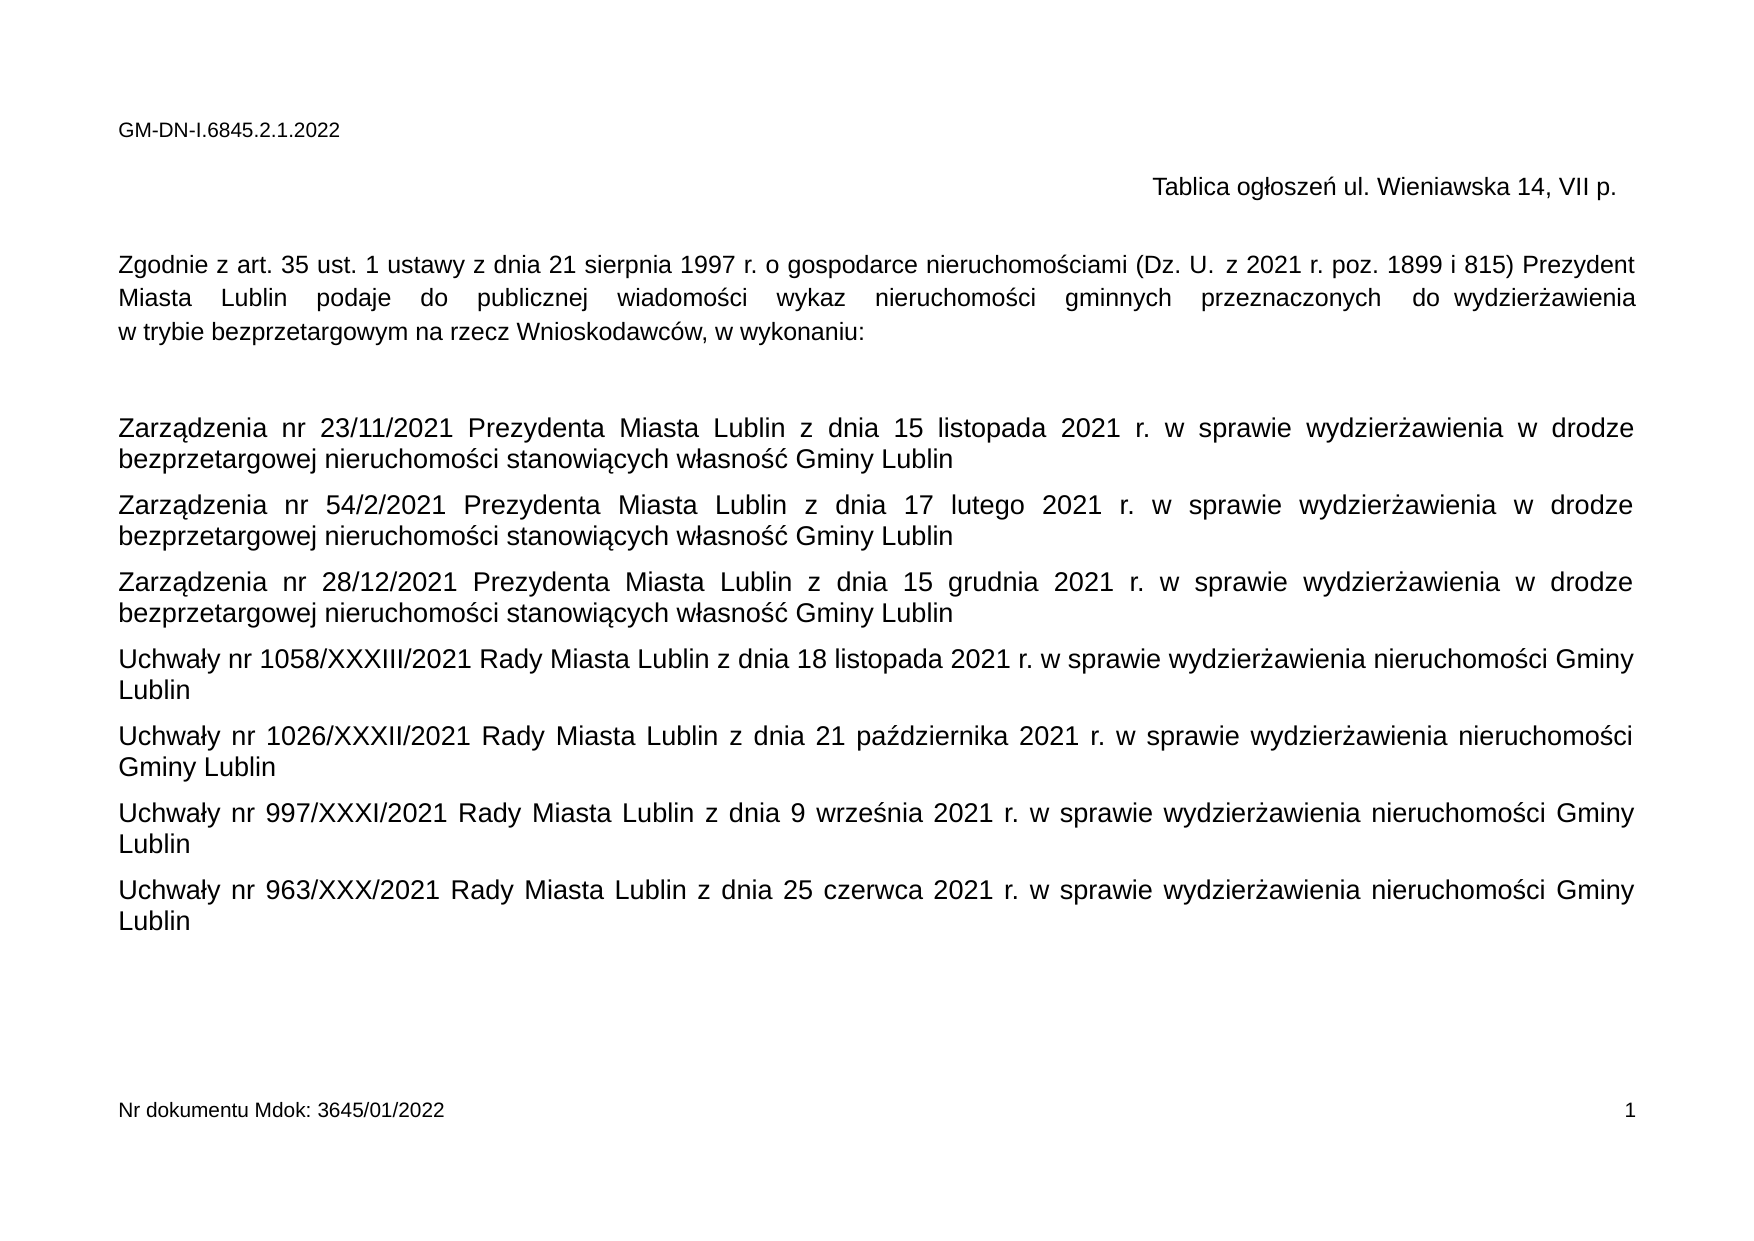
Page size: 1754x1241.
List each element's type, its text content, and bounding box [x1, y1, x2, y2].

text Tablica ogłoszeń ul. Wieniawska 14, VII p. [118, 172, 1636, 200]
text Uchwały nr 1058/XXXIII/2021 Rady Miasta Lublin z dnia 18 listopada 2021 r. w sprawie wydzierżawienia nieruchomości Gminy Lublin [118, 643, 1636, 705]
text Uchwały nr 1026/XXXII/2021 Rady Miasta Lublin z dnia 21 października 2021 r. w sprawie wydzierżawienia nieruchomości Gminy Lublin [118, 720, 1636, 782]
text Zarządzenia nr 54/2/2021 Prezydenta Miasta Lublin z dnia 17 lutego 2021 r. w sprawie wydzierżawienia w drodze bezprzetargowej nieruchomości stanowiących własność Gminy Lublin [118, 489, 1636, 551]
text Zarządzenia nr 28/12/2021 Prezydenta Miasta Lublin z dnia 15 grudnia 2021 r. w sprawie wydzierżawienia w drodze bezprzetargowej nieruchomości stanowiących własność Gminy Lublin [118, 566, 1636, 628]
text Uchwały nr 997/XXXI/2021 Rady Miasta Lublin z dnia 9 września 2021 r. w sprawie wydzierżawienia nieruchomości Gminy Lublin [118, 797, 1636, 859]
text Zgodnie z art. 35 ust. 1 ustawy z dnia 21 sierpnia 1997 r. o gospodarce nieruchomościami (Dz. U. z 2021 r. poz. 1899 i 815) Prezydent Miasta Lublin podaje do publicznej wiadomości wykaz nieruchomości gminnych przeznaczonych do wydzierżawienia w trybie bezprzetargowym na rzecz Wnioskodawców, w wykonaniu: [118, 250, 1636, 345]
text Uchwały nr 963/XXX/2021 Rady Miasta Lublin z dnia 25 czerwca 2021 r. w sprawie wydzierżawienia nieruchomości Gminy Lublin [118, 874, 1636, 937]
text Zarządzenia nr 23/11/2021 Prezydenta Miasta Lublin z dnia 15 listopada 2021 r. w sprawie wydzierżawienia w drodze bezprzetargowej nieruchomości stanowiących własność Gminy Lublin [118, 412, 1636, 474]
